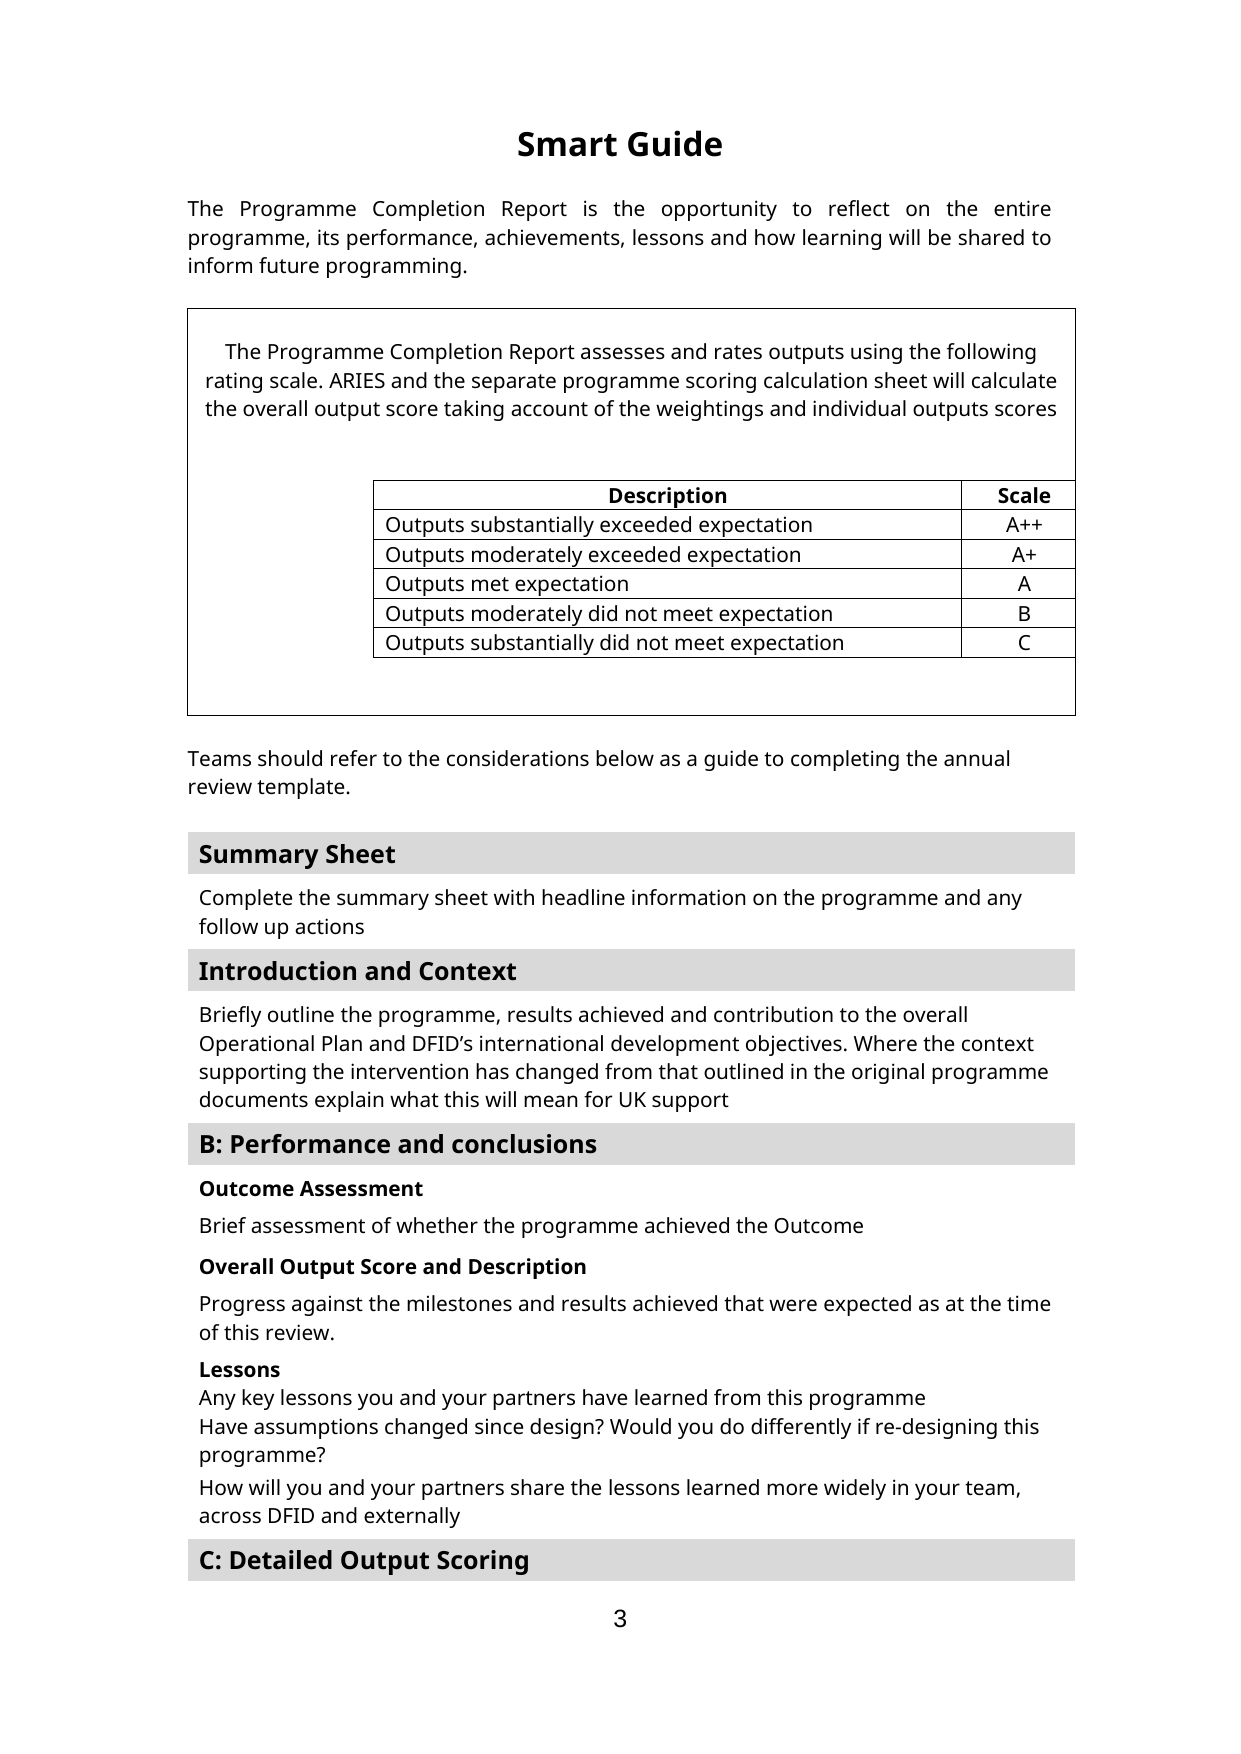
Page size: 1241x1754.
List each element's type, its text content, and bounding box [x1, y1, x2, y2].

table_cell Outputs moderately did not meet expectation [374, 599, 961, 627]
table_cell Lessons Any key lessons you and your partners have learned from this programme Have assumptions changed since design? Would you do differently if re-designing this programme? How will you and your partners share the lessons learned more widely in your team, across DFID and externally [188, 1355, 1075, 1534]
table_cell A+ [962, 540, 1075, 568]
table_cell Outputs met expectation [374, 569, 961, 598]
table_header The Programme Completion Report assesses and rates outputs using the following rating scale. ARIES and the separate programme scoring calculation sheet will calculate the overall output score taking account of the weightings and individual outputs scores [188, 309, 1075, 714]
table_cell A++ [962, 510, 1075, 539]
table_cell Introduction and Context [188, 949, 1075, 991]
table_cell C [962, 628, 1075, 657]
table_cell Complete the summary sheet with headline information on the programme and any follow up actions [188, 879, 1075, 944]
table_header Scale [962, 481, 1075, 509]
table_cell B [962, 599, 1075, 627]
table_cell C: Detailed Output Scoring [188, 1539, 1075, 1581]
table_cell Outputs substantially exceeded expectation [374, 510, 961, 539]
table_header Summary Sheet [188, 832, 1075, 874]
table_cell Briefly outline the programme, results achieved and contribution to the overall Operational Plan and DFID’s international development objectives. Where the context supporting the intervention has changed from that outlined in the original programme documents explain what this will mean for UK support [188, 996, 1075, 1118]
text Smart Guide [187, 120, 1053, 166]
text Teams should refer to the considerations below as a guide to completing the annual review template. [187, 744, 1053, 801]
table_header Description [374, 481, 961, 509]
table_cell Overall Output Score and Description Progress against the milestones and results achieved that were expected as at the time of this review. [188, 1248, 1075, 1350]
table_cell Outputs substantially did not meet expectation [374, 628, 961, 657]
table_cell Outcome Assessment Brief assessment of whether the programme achieved the Outcome [188, 1170, 1075, 1243]
text The Programme Completion Report is the opportunity to reflect on the entire programme, its performance, achievements, lessons and how learning will be shared to inform future programming. [187, 194, 1053, 279]
table_cell Outputs moderately exceeded expectation [374, 540, 961, 568]
table_cell B: Performance and conclusions [188, 1123, 1075, 1165]
table_cell A [962, 569, 1075, 598]
